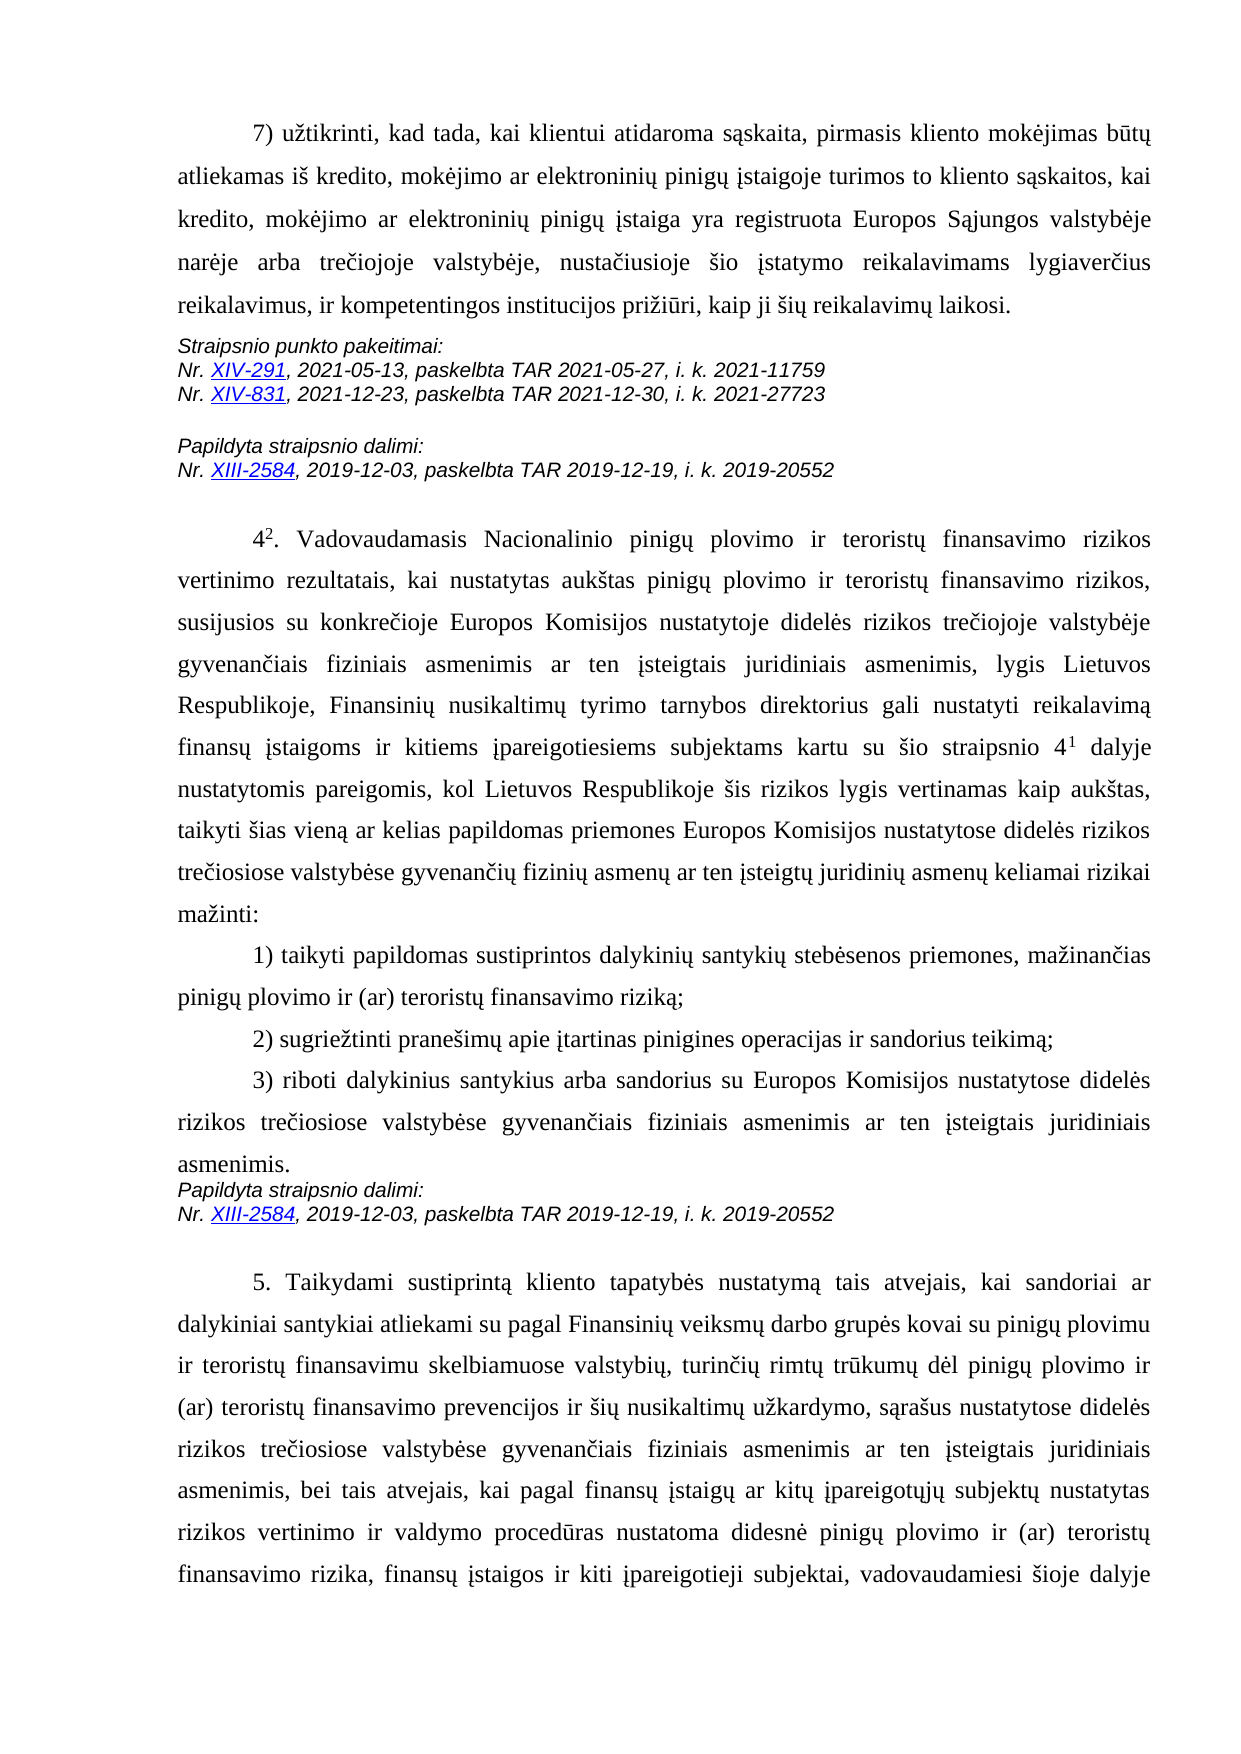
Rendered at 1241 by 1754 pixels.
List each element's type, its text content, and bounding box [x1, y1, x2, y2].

text 5. Taikydami sustiprintą kliento tapatybės nustatymą tais atvejais, kai sandoriai ar dalykiniai santykiai atliekami su pagal Finansinių veiksmų darbo grupės kovai su pinigų plovimu ir teroristų finansavimu skelbiamuose valstybių, turinčių rimtų trūkumų dėl pinigų plovimo ir (ar) teroristų finansavimo prevencijos ir šių nusikaltimų užkardymo, sąrašus nustatytose didelės rizikos trečiosiose valstybėse gyvenančiais fiziniais asmenimis ar ten įsteigtais juridiniais asmenimis, bei tais atvejais, kai pagal finansų įstaigų ar kitų įpareigotųjų subjektų nustatytas rizikos vertinimo ir valdymo procedūras nustatoma didesnė pinigų plovimo ir (ar) teroristų finansavimo rizika, finansų įstaigos ir kiti įpareigotieji subjektai, vadovaudamiesi šioje dalyje [177, 1254, 1152, 1588]
text 2) sugriežtinti pranešimų apie įtartinas pinigines operacijas ir sandorius teikimą; [177, 1011, 1152, 1053]
text Nr. XIV-291, 2021-05-13, paskelbta TAR 2021-05-27, i. k. 2021-11759 [177, 358, 1152, 382]
text Straipsnio punkto pakeitimai: [177, 334, 1152, 358]
text Nr. XIII-2584, 2019-12-03, paskelbta TAR 2019-12-19, i. k. 2019-20552 [177, 1202, 1152, 1226]
text Papildyta straipsnio dalimi: [177, 434, 1152, 458]
text Nr. XIII-2584, 2019-12-03, paskelbta TAR 2019-12-19, i. k. 2019-20552 [177, 458, 1152, 482]
text Papildyta straipsnio dalimi: [177, 1178, 1152, 1202]
text Nr. XIV-831, 2021-12-23, paskelbta TAR 2021-12-30, i. k. 2021-27723 [177, 382, 1152, 406]
text 42. Vadovaudamasis Nacionalinio pinigų plovimo ir teroristų finansavimo rizikos vertinimo rezultatais, kai nustatytas aukštas pinigų plovimo ir teroristų finansavimo rizikos, susijusios su konkrečioje Europos Komisijos nustatytoje didelės rizikos trečiojoje valstybėje gyvenančiais fiziniais asmenimis ar ten įsteigtais juridiniais asmenimis, lygis Lietuvos Respublikoje, Finansinių nusikaltimų tyrimo tarnybos direktorius gali nustatyti reikalavimą finansų įstaigoms ir kitiems įpareigotiesiems subjektams kartu su šio straipsnio 41 dalyje nustatytomis pareigomis, kol Lietuvos Respublikoje šis rizikos lygis vertinamas kaip aukštas, taikyti šias vieną ar kelias papildomas priemones Europos Komisijos nustatytose didelės rizikos trečiosiose valstybėse gyvenančių fizinių asmenų ar ten įsteigtų juridinių asmenų keliamai rizikai mažinti: [177, 511, 1152, 928]
text 3) riboti dalykinius santykius arba sandorius su Europos Komisijos nustatytose didelės rizikos trečiosiose valstybėse gyvenančiais fiziniais asmenimis ar ten įsteigtais juridiniais asmenimis. [177, 1053, 1152, 1178]
text 7) užtikrinti, kad tada, kai klientui atidaroma sąskaita, pirmasis kliento mokėjimas būtų atliekamas iš kredito, mokėjimo ar elektroninių pinigų įstaigoje turimos to kliento sąskaitos, kai kredito, mokėjimo ar elektroninių pinigų įstaiga yra registruota Europos Sąjungos valstybėje narėje arba trečiojoje valstybėje, nustačiusioje šio įstatymo reikalavimams lygiaverčius reikalavimus, ir kompetentingos institucijos prižiūri, kaip ji šių reikalavimų laikosi. [177, 118, 1152, 319]
text 1) taikyti papildomas sustiprintos dalykinių santykių stebėsenos priemones, mažinančias pinigų plovimo ir (ar) teroristų finansavimo riziką; [177, 928, 1152, 1011]
